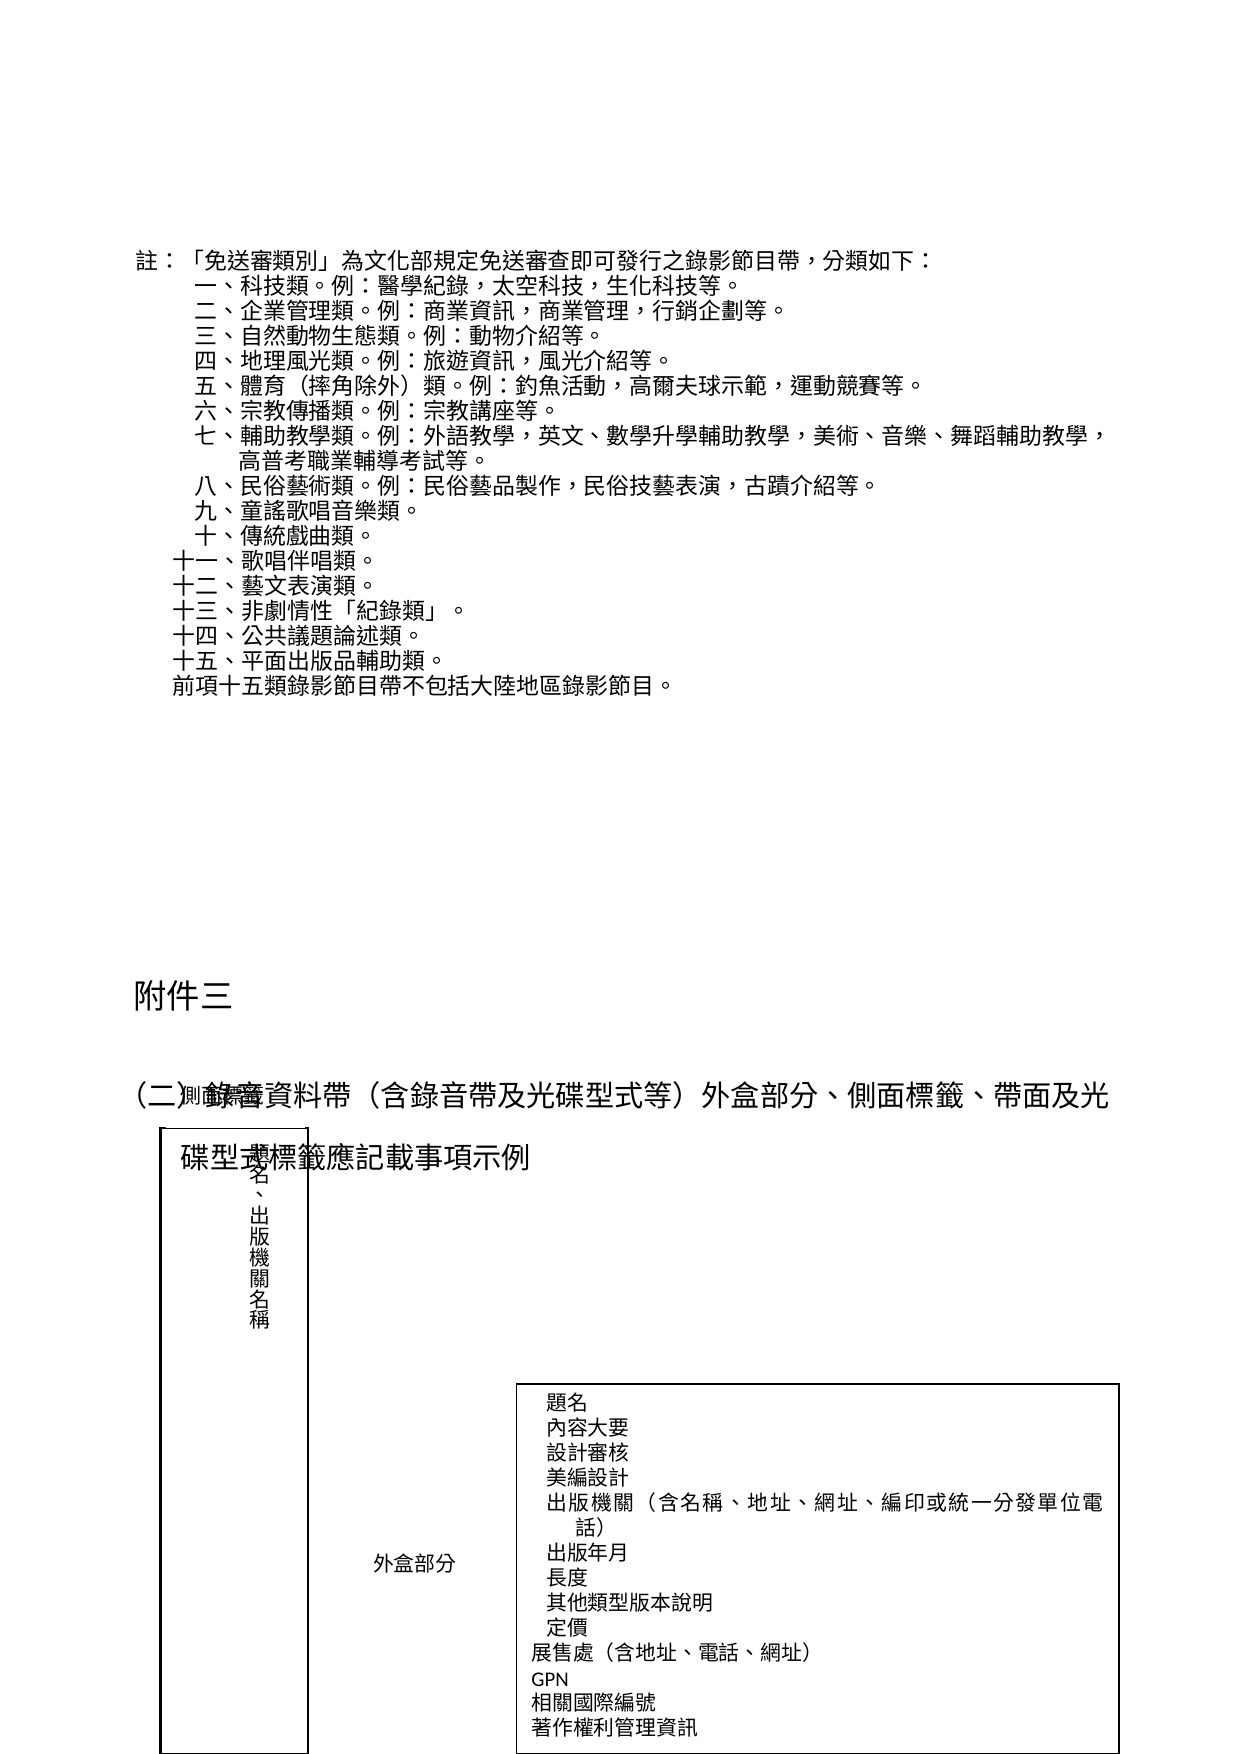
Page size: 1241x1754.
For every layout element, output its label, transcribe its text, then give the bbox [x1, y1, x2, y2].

text 前項十五類錄影節目帶不包括大陸地區錄影節目。 [173, 674, 1100, 699]
text 八、民俗藝術類。例：民俗藝品製作，民俗技藝表演，古蹟介紹等。 [194, 474, 1100, 499]
text 九、童謠歌唱音樂類。 [194, 499, 1100, 524]
text （二）錄音資料帶（含錄音帶及光碟型式等）外盒部分、側面標籤、帶面及光碟型式標籤應記載事項示例 [118, 1052, 1122, 1177]
text 六、宗教傳播類。例：宗教講座等。 [194, 399, 1100, 424]
text 附件三 [133, 969, 268, 1018]
text 十、傳統戲曲類。 [194, 524, 1100, 549]
text 五、體育（摔角除外）類。例：釣魚活動，高爾夫球示範，運動競賽等。 [194, 374, 1100, 399]
text 四、地理風光類。例：旅遊資訊，風光介紹等。 [194, 349, 1100, 374]
text 七、輔助教學類。例：外語教學，英文、數學升學輔助教學，美術、音樂、舞蹈輔助教學，高普考職業輔導考試等。 [194, 424, 1100, 474]
text 十五、平面出版品輔助類。 [173, 649, 1100, 674]
text [118, 962, 283, 1039]
text 註：「免送審類別」為文化部規定免送審查即可發行之錄影節目帶，分類如下： [135, 249, 1107, 274]
text 一、科技類。例：醫學紀錄，太空科技，生化科技等。 [194, 274, 1100, 299]
text 三、自然動物生態類。例：動物介紹等。 [194, 324, 1100, 349]
text 二、企業管理類。例：商業資訊，商業管理，行銷企劃等。 [194, 299, 1100, 324]
text 十四、公共議題論述類。 [173, 624, 1100, 649]
text 十二、藝文表演類。 [173, 574, 1100, 599]
text 十三、非劇情性「紀錄類」。 [173, 599, 1100, 624]
text 十一、歌唱伴唱類。 [173, 549, 1100, 574]
